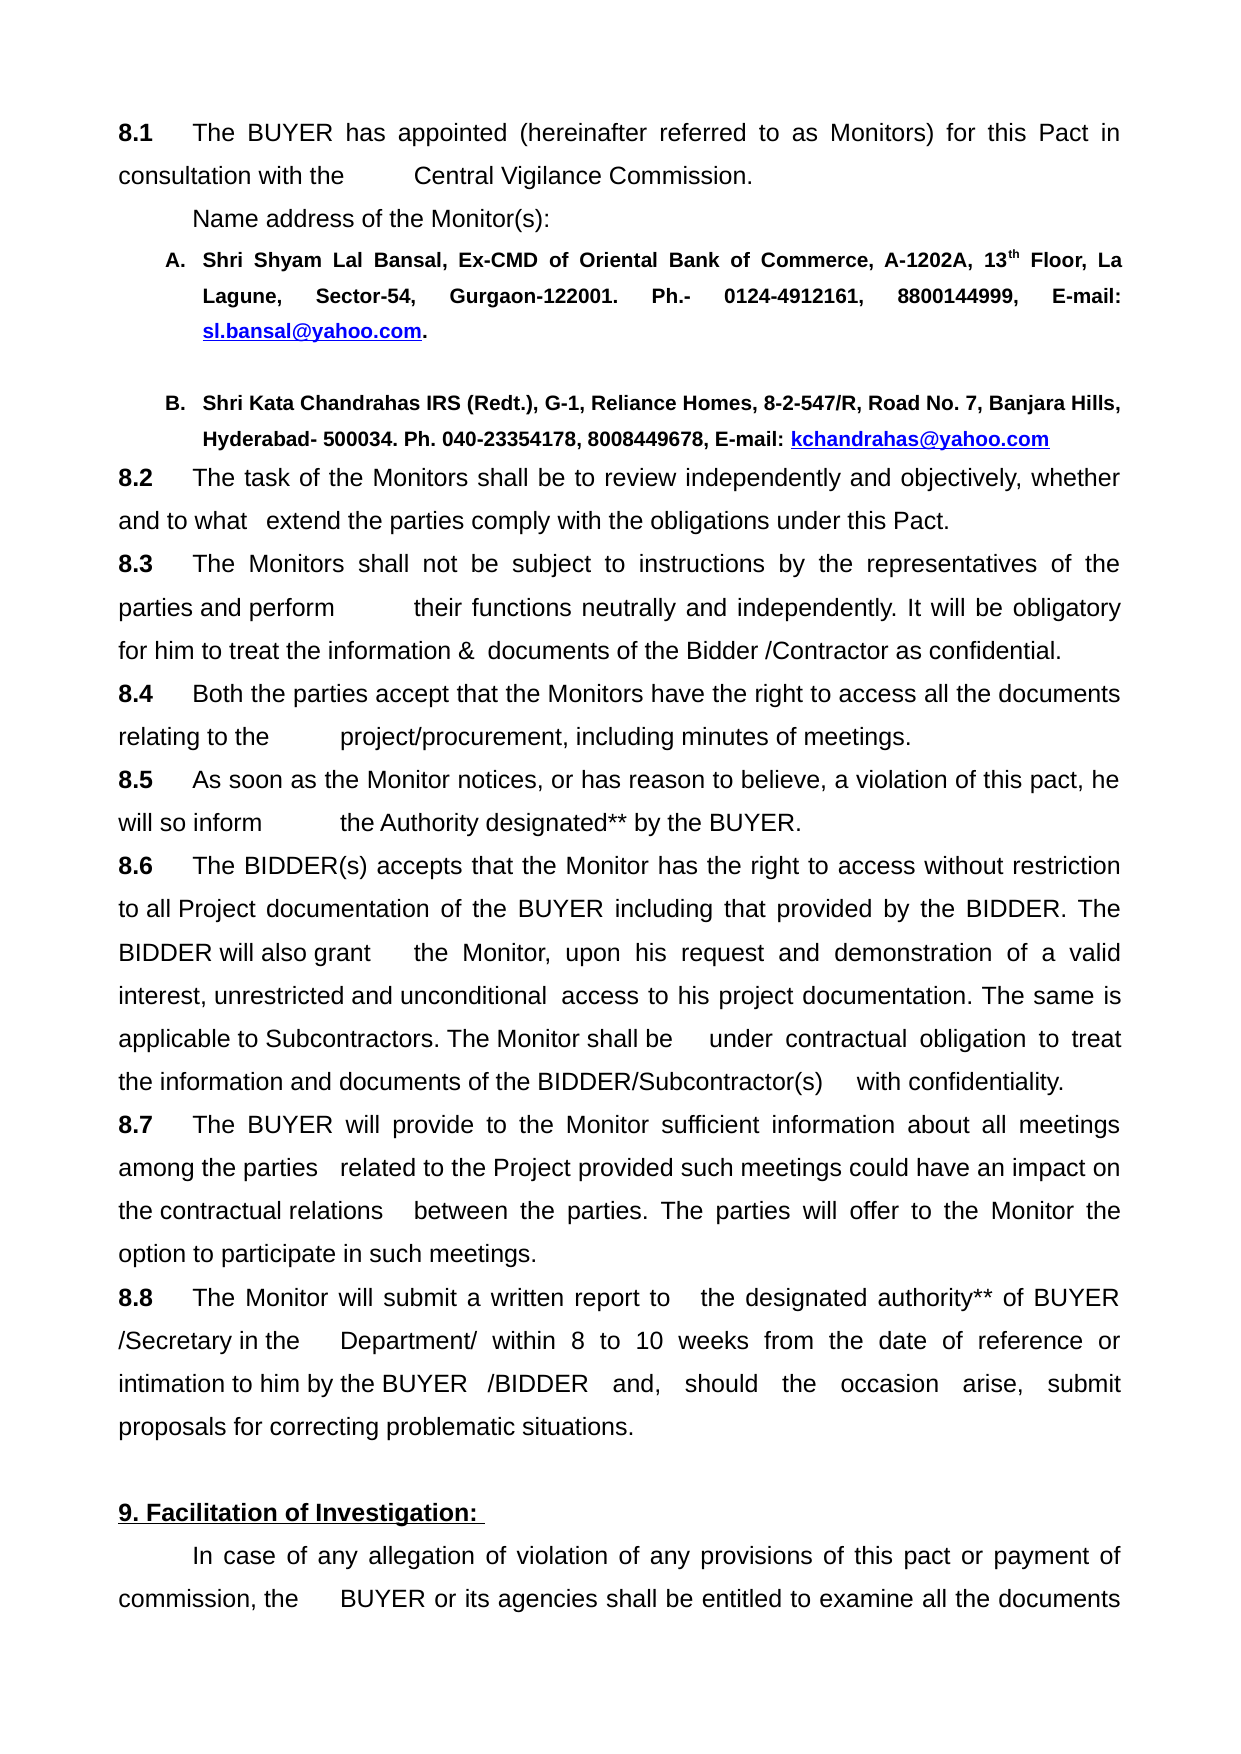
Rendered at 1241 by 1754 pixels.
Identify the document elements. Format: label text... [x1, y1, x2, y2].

list Shri Shyam Lal Bansal, Ex-CMD of Oriental Bank of Commerce, A-1202A, 13th Floor, La Lagune, Sector-54, Gurgaon-122001. Ph.- 0124-4912161, 8800144999, E-mail: sl.bansal@yahoo.com. [165, 247, 1122, 343]
text 8.6 The BIDDER(s) accepts that the Monitor has the right to access without restriction to all Project documentation of the BUYER including that provided by the BIDDER. The BIDDER will also grant the Monitor, upon his request and demonstration of a valid interest, unrestricted and unconditional access to his project documentation. The same is applicable to Subcontractors. The Monitor shall be under contractual obligation to treat the information and documents of the BIDDER/Subcontractor(s) with confidentiality. [118, 851, 1122, 1096]
text 8.5 As soon as the Monitor notices, or has reason to believe, a violation of this pact, he will so inform the Authority designated** by the BUYER. [118, 765, 1122, 837]
text 8.3 The Monitors shall not be subject to instructions by the representatives of the parties and perform their functions neutrally and independently. It will be obligatory for him to treat the information & documents of the Bidder /Contractor as confidential. [118, 549, 1122, 664]
text 9. Facilitation of Investigation: [118, 1498, 1122, 1527]
text Name address of the Monitor(s): [118, 204, 1122, 233]
text 8.8 The Monitor will submit a written report to the designated authority** of BUYER /Secretary in the Department/ within 8 to 10 weeks from the date of reference or intimation to him by the BUYER /BIDDER and, should the occasion arise, submit proposals for correcting problematic situations. [118, 1282, 1122, 1441]
text 8.7 The BUYER will provide to the Monitor sufficient information about all meetings among the parties related to the Project provided such meetings could have an impact on the contractual relations between the parties. The parties will offer to the Monitor the option to participate in such meetings. [118, 1110, 1122, 1268]
list Shri Kata Chandrahas IRS (Redt.), G-1, Reliance Homes, 8-2-547/R, Road No. 7, Banjara Hills, Hyderabad- 500034. Ph. 040-23354178, 8008449678, E-mail: kchandrahas@yahoo.com [165, 391, 1122, 451]
text 8.2 The task of the Monitors shall be to review independently and objectively, whether and to what extend the parties comply with the obligations under this Pact. [118, 463, 1122, 535]
text 8.1 The BUYER has appointed (hereinafter referred to as Monitors) for this Pact in consultation with the Central Vigilance Commission. [118, 118, 1122, 190]
text In case of any allegation of violation of any provisions of this pact or payment of commission, the BUYER or its agencies shall be entitled to examine all the documents [118, 1541, 1122, 1613]
text 8.4 Both the parties accept that the Monitors have the right to access all the documents relating to the project/procurement, including minutes of meetings. [118, 679, 1122, 751]
